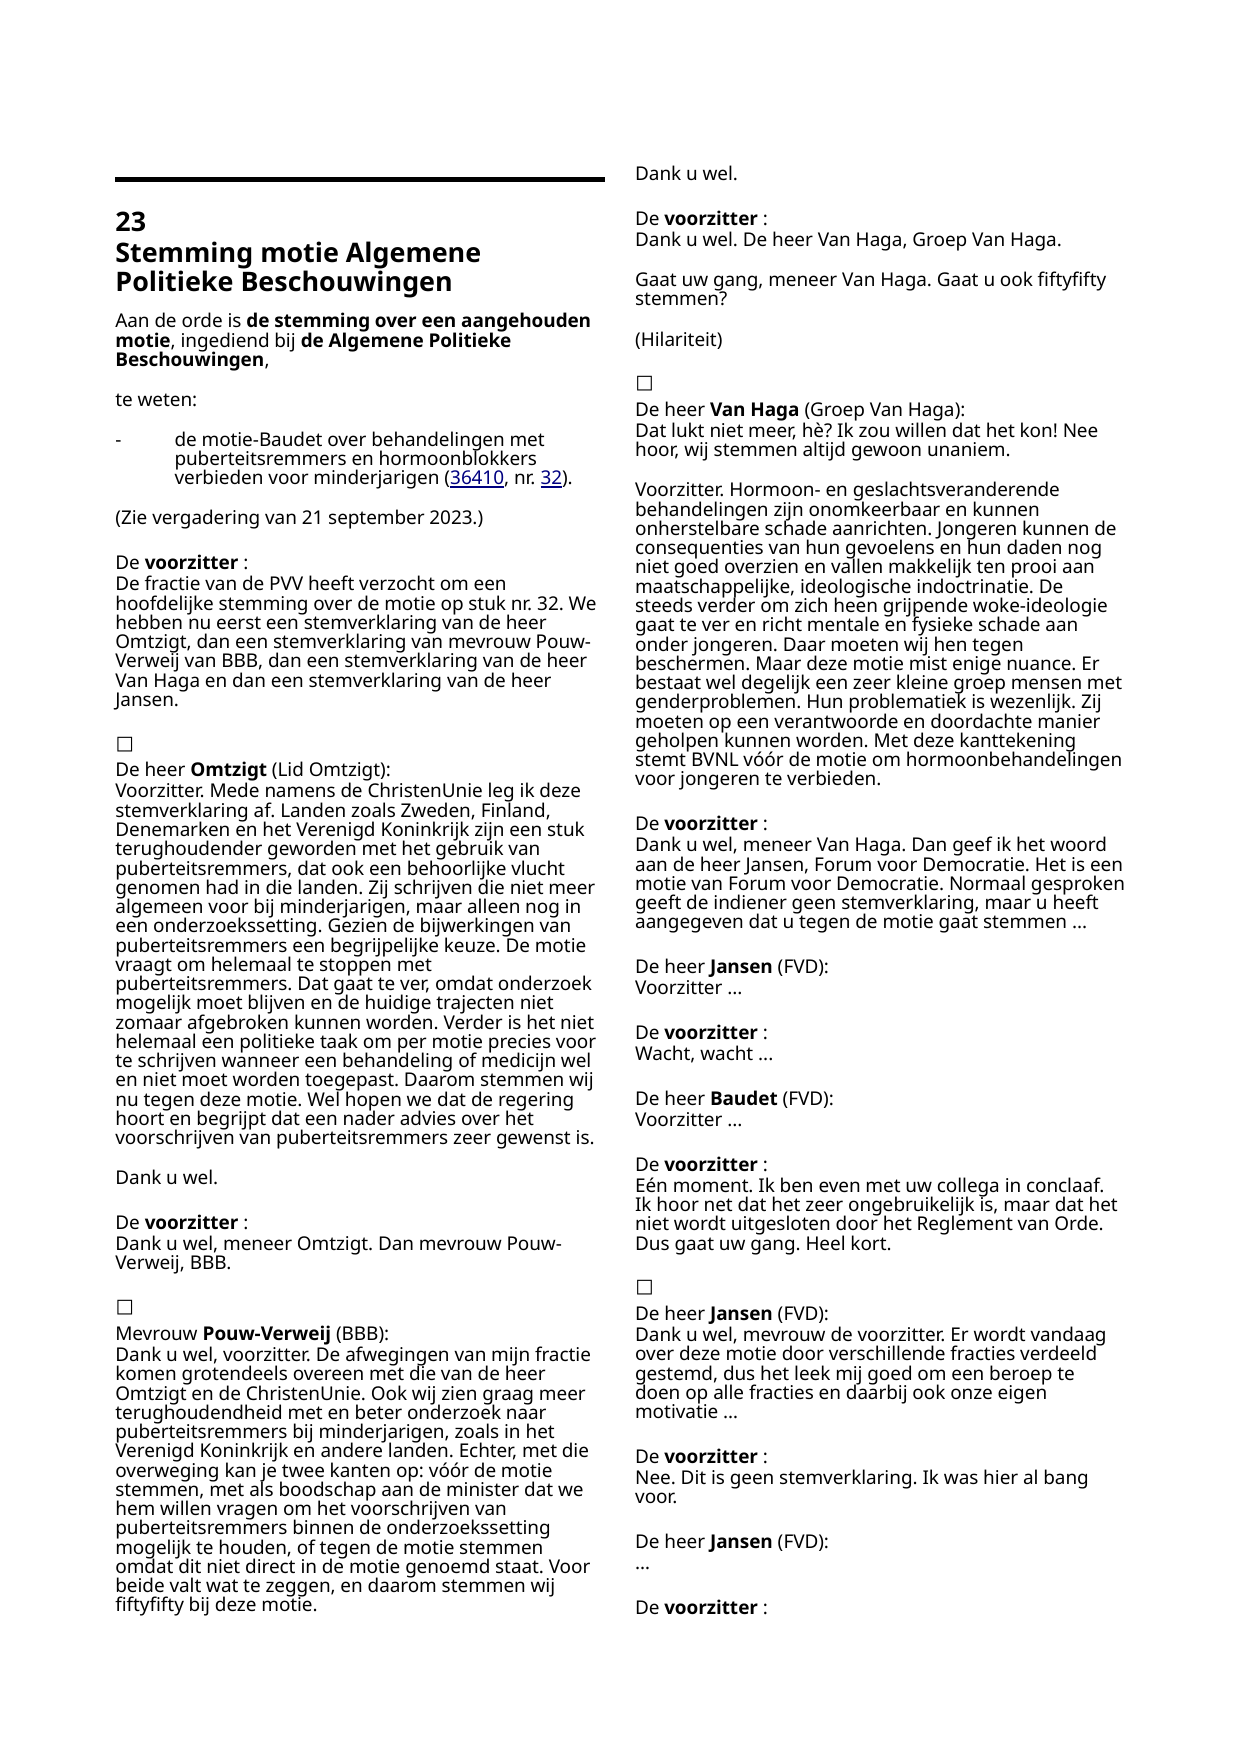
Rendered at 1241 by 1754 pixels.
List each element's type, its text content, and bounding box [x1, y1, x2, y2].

text Dank u wel. De heer Van Haga, Groep Van Haga. [635, 231, 1125, 250]
text 23 [115, 203, 605, 239]
text ⬜ [635, 371, 1125, 396]
text De voorzitter : [635, 1443, 1125, 1469]
text De voorzitter : [635, 1594, 1125, 1620]
text De voorzitter : [635, 1019, 1125, 1045]
text Voorzitter ... [635, 1111, 1125, 1130]
list de motie-Baudet over behandelingen met puberteitsremmers en hormoonblokkers verbieden voor minderjarigen (36410, nr. 32). [115, 431, 605, 489]
text Dank u wel, mevrouw de voorzitter. Er wordt vandaag over deze motie door verschillende fracties verdeeld gestemd, dus het leek mij goed om een beroep te doen op alle fracties en daarbij ook onze eigen motivatie … [635, 1326, 1125, 1422]
text De heer Baudet (FVD): [635, 1085, 1125, 1111]
text De voorzitter : [635, 1151, 1125, 1177]
text De voorzitter : [115, 549, 605, 575]
text De heer Jansen (FVD): [635, 1528, 1125, 1554]
text Dank u wel, voorzitter. De afwegingen van mijn fractie komen grotendeels overeen met die van de heer Omtzigt en de ChristenUnie. Ook wij zien graag meer terughoudendheid met en beter onderzoek naar puberteitsremmers bij minderjarigen, zoals in het Verenigd Koninkrijk en andere landen. Echter, met die overweging kan je twee kanten op: vóór de motie stemmen, met als boodschap aan de minister dat we hem willen vragen om het voorschrijven van puberteitsremmers binnen de onderzoekssetting mogelijk te houden, of tegen de motie stemmen omdat dit niet direct in de motie genoemd staat. Voor beide valt wat te zeggen, en daarom stemmen wij fiftyfifty bij deze motie. [115, 1346, 605, 1616]
text ⬜ [115, 1294, 605, 1320]
text Voorzitter ... [635, 979, 1125, 998]
text Eén moment. Ik ben even met uw collega in conclaaf. Ik hoor net dat het zeer ongebruikelijk is, maar dat het niet wordt uitgesloten door het Reglement van Orde. Dus gaat uw gang. Heel kort. [635, 1177, 1125, 1254]
text De voorzitter : [115, 1209, 605, 1235]
text De heer Jansen (FVD): [635, 1300, 1125, 1326]
text Gaat uw gang, meneer Van Haga. Gaat u ook fiftyfifty stemmen? [635, 271, 1125, 310]
text De voorzitter : [635, 205, 1125, 231]
text Wacht, wacht ... [635, 1045, 1125, 1064]
text De heer Jansen (FVD): [635, 953, 1125, 979]
text Dank u wel, meneer Omtzigt. Dan mevrouw Pouw-Verweij, BBB. [115, 1235, 605, 1274]
text Dat lukt niet meer, hè? Ik zou willen dat het kon! Nee hoor, wij stemmen altijd gewoon unaniem. [635, 422, 1125, 461]
text Stemming motie Algemene Politieke Beschouwingen [115, 239, 605, 312]
text ⬜ [115, 731, 605, 757]
text Voorzitter. Hormoon- en geslachtsveranderende behandelingen zijn onomkeerbaar en kunnen onherstelbare schade aanrichten. Jongeren kunnen de consequenties van hun gevoelens en hun daden nog niet goed overzien en vallen makkelijk ten prooi aan maatschappelijke, ideologische indoctrinatie. De steeds verder om zich heen grijpende woke-ideologie gaat te ver en richt mentale en fysieke schade aan onder jongeren. Daar moeten wij hen tegen beschermen. Maar deze motie mist enige nuance. Er bestaat wel degelijk een zeer kleine groep mensen met genderproblemen. Hun problematiek is wezenlijk. Zij moeten op een verantwoorde en doordachte manier geholpen kunnen worden. Met deze kanttekening stemt BVNL vóór de motie om hormoonbehandelingen voor jongeren te verbieden. [635, 481, 1125, 790]
text Mevrouw Pouw-Verweij (BBB): [115, 1320, 605, 1346]
text Voorzitter. Mede namens de ChristenUnie leg ik deze stemverklaring af. Landen zoals Zweden, Finland, Denemarken en het Verenigd Koninkrijk zijn een stuk terughoudender geworden met het gebruik van puberteitsremmers, dat ook een behoorlijke vlucht genomen had in die landen. Zij schrijven die niet meer algemeen voor bij minderjarigen, maar alleen nog in een onderzoekssetting. Gezien de bijwerkingen van puberteitsremmers een begrijpelijke keuze. De motie vraagt om helemaal te stoppen met puberteitsremmers. Dat gaat te ver, omdat onderzoek mogelijk moet blijven en de huidige trajecten niet zomaar afgebroken kunnen worden. Verder is het niet helemaal een politieke taak om per motie precies voor te schrijven wanneer een behandeling of medicijn wel en niet moet worden toegepast. Daarom stemmen wij nu tegen deze motie. Wel hopen we dat de regering hoort en begrijpt dat een nader advies over het voorschrijven van puberteitsremmers zeer gewenst is. [115, 782, 605, 1148]
text (Zie vergadering van 21 september 2023.) [115, 509, 605, 529]
text Aan de orde is de stemming over een aangehouden motie, ingediend bij de Algemene Politieke Beschouwingen, [115, 312, 605, 370]
text (Hilariteit) [635, 331, 1125, 350]
text De heer Van Haga (Groep Van Haga): [635, 396, 1125, 422]
text Nee. Dit is geen stemverklaring. Ik was hier al bang voor. [635, 1469, 1125, 1507]
text Dank u wel, meneer Van Haga. Dan geef ik het woord aan de heer Jansen, Forum voor Democratie. Het is een motie van Forum voor Democratie. Normaal gesproken geeft de indiener geen stemverklaring, maar u heeft aangegeven dat u tegen de motie gaat stemmen ... [635, 836, 1125, 933]
text Dank u wel. [115, 1169, 605, 1188]
text De voorzitter : [635, 811, 1125, 836]
text De fractie van de PVV heeft verzocht om een hoofdelijke stemming over de motie op stuk nr. 32. We hebben nu eerst een stemverklaring van de heer Omtzigt, dan een stemverklaring van mevrouw Pouw-Verweij van BBB, dan een stemverklaring van de heer Van Haga en dan een stemverklaring van de heer Jansen. [115, 575, 605, 710]
text te weten: [115, 391, 605, 410]
text … [635, 1554, 1125, 1573]
text Dank u wel. [635, 165, 1125, 184]
text ⬜ [635, 1274, 1125, 1300]
text De heer Omtzigt (Lid Omtzigt): [115, 757, 605, 782]
